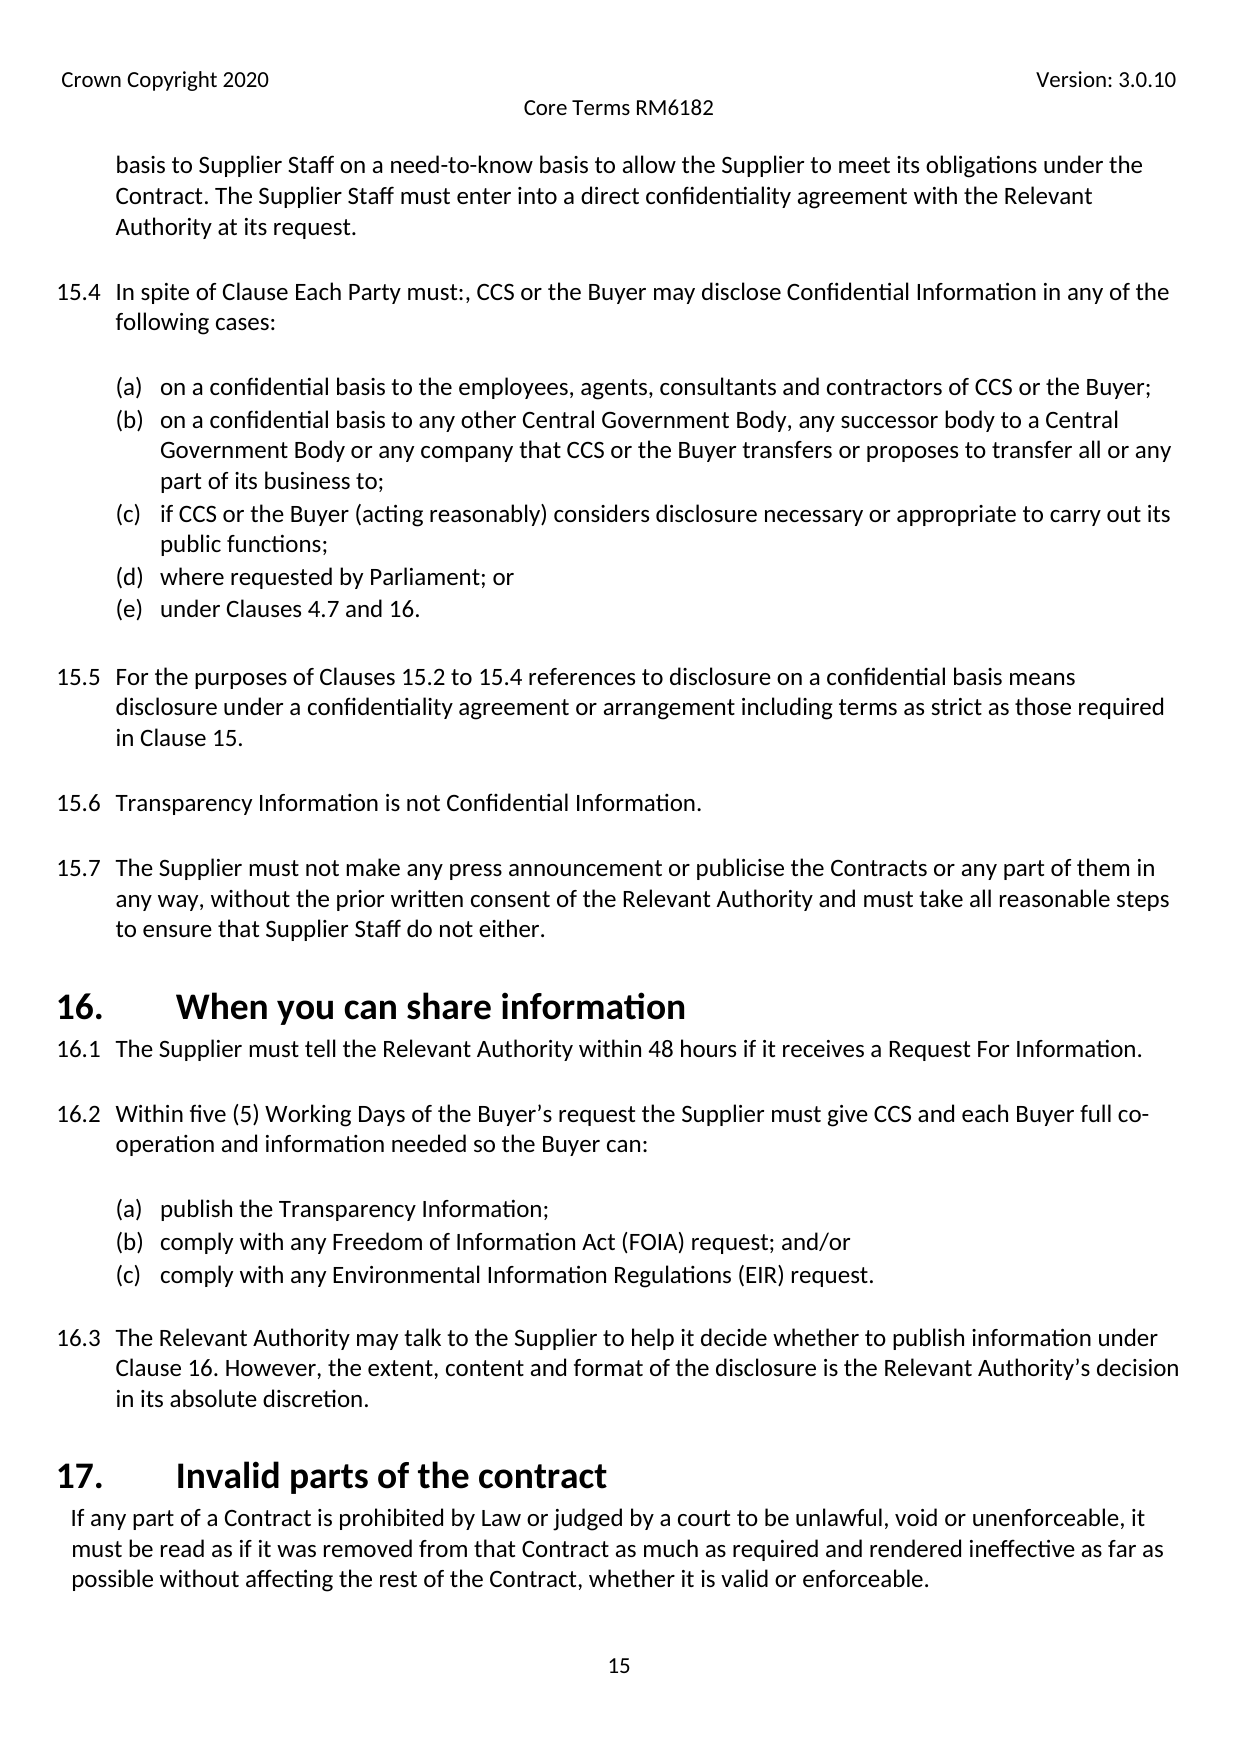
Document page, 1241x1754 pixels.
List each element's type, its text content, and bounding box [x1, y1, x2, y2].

subtitle When you can share information [56, 983, 1181, 1028]
list For the purposes of Clauses 15.2 to 15.4 references to disclosure on a confidential basis means disclosure under a confidentiality agreement or arrangement including terms as strict as those required in Clause 15. [56, 661, 1181, 783]
list on a confidential basis to any other Central Government Body, any successor body to a Central Government Body or any company that CCS or the Buyer transfers or proposes to transfer all or any part of its business to; [115, 404, 1181, 496]
list under Clauses 4.7 and 16. [115, 593, 1181, 624]
list In spite of Clause 15.1, the Supplier may disclose Confidential Information on a confidential basis to Supplier Staff on a need-to-know basis to allow the Supplier to meet its obligations under the Contract. The Supplier Staff must enter into a direct confidentiality agreement with the Relevant Authority at its request. [56, 149, 1181, 272]
list publish the Transparency Information; [115, 1194, 1181, 1224]
list The Supplier must tell the Relevant Authority within 48 hours if it receives a Request For Information. [56, 1033, 1181, 1094]
list if CCS or the Buyer (acting reasonably) considers disclosure necessary or appropriate to carry out its public functions; [115, 498, 1181, 559]
list Transparency Information is not Confidential Information. [56, 787, 1181, 848]
list The Supplier must not make any press announcement or publicise the Contracts or any part of them in any way, without the prior written consent of the Relevant Authority and must take all reasonable steps to ensure that Supplier Staff do not either. [56, 852, 1181, 944]
list The Relevant Authority may talk to the Supplier to help it decide whether to publish information under Clause 16. However, the extent, content and format of the disclosure is the Relevant Authority’s decision in its absolute discretion. [56, 1322, 1181, 1413]
subtitle Invalid parts of the contract [56, 1452, 1181, 1498]
text If any part of a Contract is prohibited by Law or judged by a court to be unlawful, void or unenforceable, it must be read as if it was removed from that Contract as much as required and rendered ineffective as far as possible without affecting the rest of the Contract, whether it is valid or enforceable. [70, 1502, 1181, 1624]
list on a confidential basis to the employees, agents, consultants and contractors of CCS or the Buyer; [115, 372, 1181, 402]
list Within five (5) Working Days of the Buyer’s request the Supplier must give CCS and each Buyer full co-operation and information needed so the Buyer can: [56, 1098, 1181, 1189]
list comply with any Freedom of Information Act (FOIA) request; and/or [115, 1226, 1181, 1257]
list where requested by Parliament; or [115, 561, 1181, 591]
list In spite of Clause 15.1, CCS or the Buyer may disclose Confidential Information in any of the following cases: [56, 276, 1181, 367]
list comply with any Environmental Information Regulations (EIR) request. [115, 1259, 1181, 1320]
